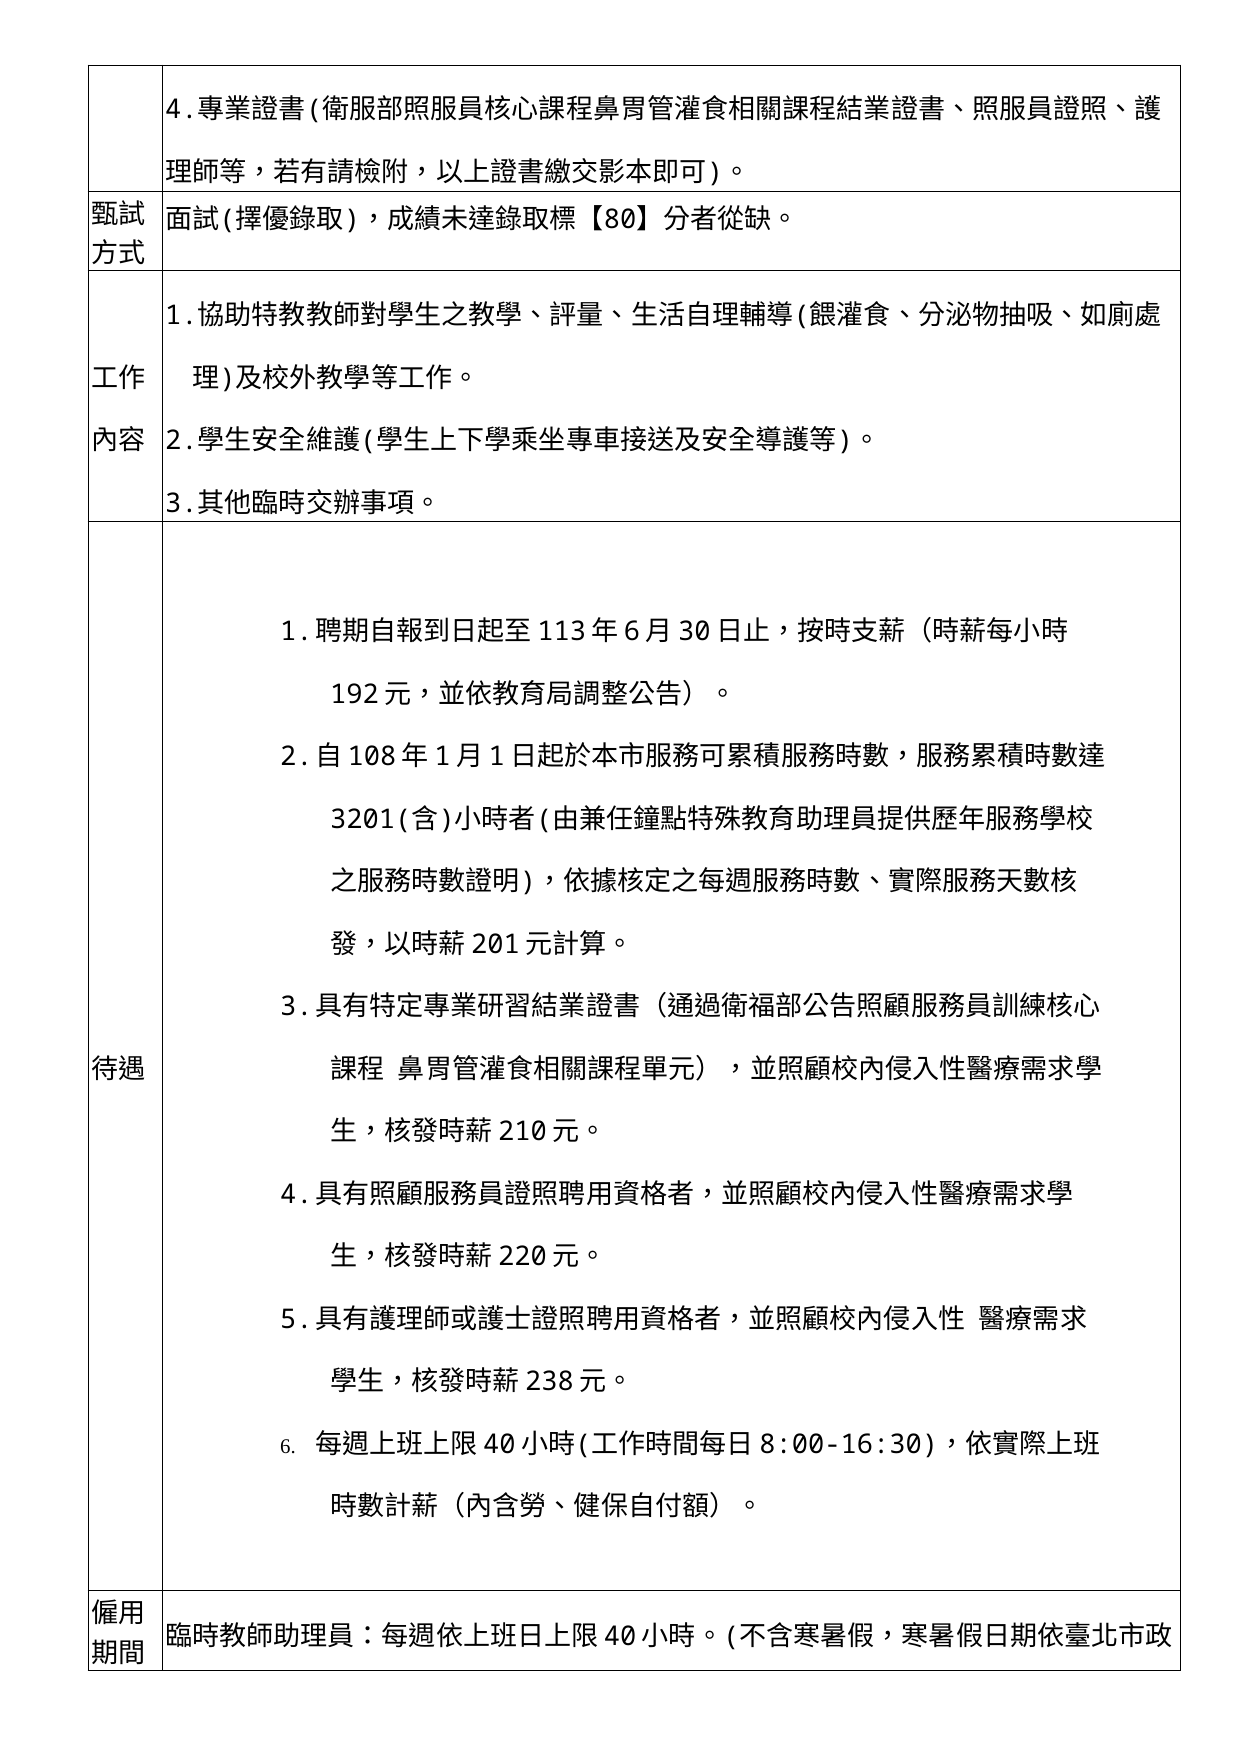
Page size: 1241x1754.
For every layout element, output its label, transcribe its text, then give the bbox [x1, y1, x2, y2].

table_cell 4.專業證書(衛服部照服員核心課程鼻胃管灌食相關課程結業證書、照服員證照、護理師等，若有請檢附，以上證書繳交影本即可)。 [163, 66, 1180, 191]
table_cell 1.協助特教教師對學生之教學、評量、生活自理輔導(餵灌食、分泌物抽吸、如廁處理)及校外教學等工作。 2.學生安全維護(學生上下學乘坐專車接送及安全導護等)。 3.其他臨時交辦事項。 [163, 271, 1180, 521]
table_cell 聘期自報到日起至113年6月30日止，按時支薪（時薪每小時192元，並依教育局調整公告）。 自108年1月1日起於本市服務可累積服務時數，服務累積時數達3201(含)小時者(由兼任鐘點特殊教育助理員提供歷年服務學校之服務時數證明)，依據核定之每週服務時數、實際服務天數核發，以時薪201元計算。 具有特定專業研習結業證書（通過衛福部公告照顧服務員訓練核心課程 鼻胃管灌食相關課程單元），並照顧校內侵入性醫療需求學生，核發時薪210元。 具有照顧服務員證照聘用資格者，並照顧校內侵入性醫療需求學生，核發時薪220元。 具有護理師或護士證照聘用資格者，並照顧校內侵入性 醫療需求學生，核發時薪238元。 每週上班上限40小時(工作時間每日8:00-16:30)，依實際上班時數計薪（內含勞、健保自付額）。 [216, 523, 1177, 1589]
table_cell 待遇 [89, 522, 162, 1590]
table_cell [163, 522, 215, 1590]
table_cell [89, 66, 162, 191]
table_cell 面試(擇優錄取)，成績未達錄取標【80】分者從缺。 [163, 192, 1180, 270]
table_cell 甄試 方式 [89, 192, 162, 270]
table_cell 臨時教師助理員：每週依上班日上限40小時。(不含寒暑假，寒暑假日期依臺北市政 [163, 1591, 1180, 1670]
table_cell 工作 內容 [89, 271, 162, 521]
table_cell 僱用 期間 [89, 1591, 162, 1670]
